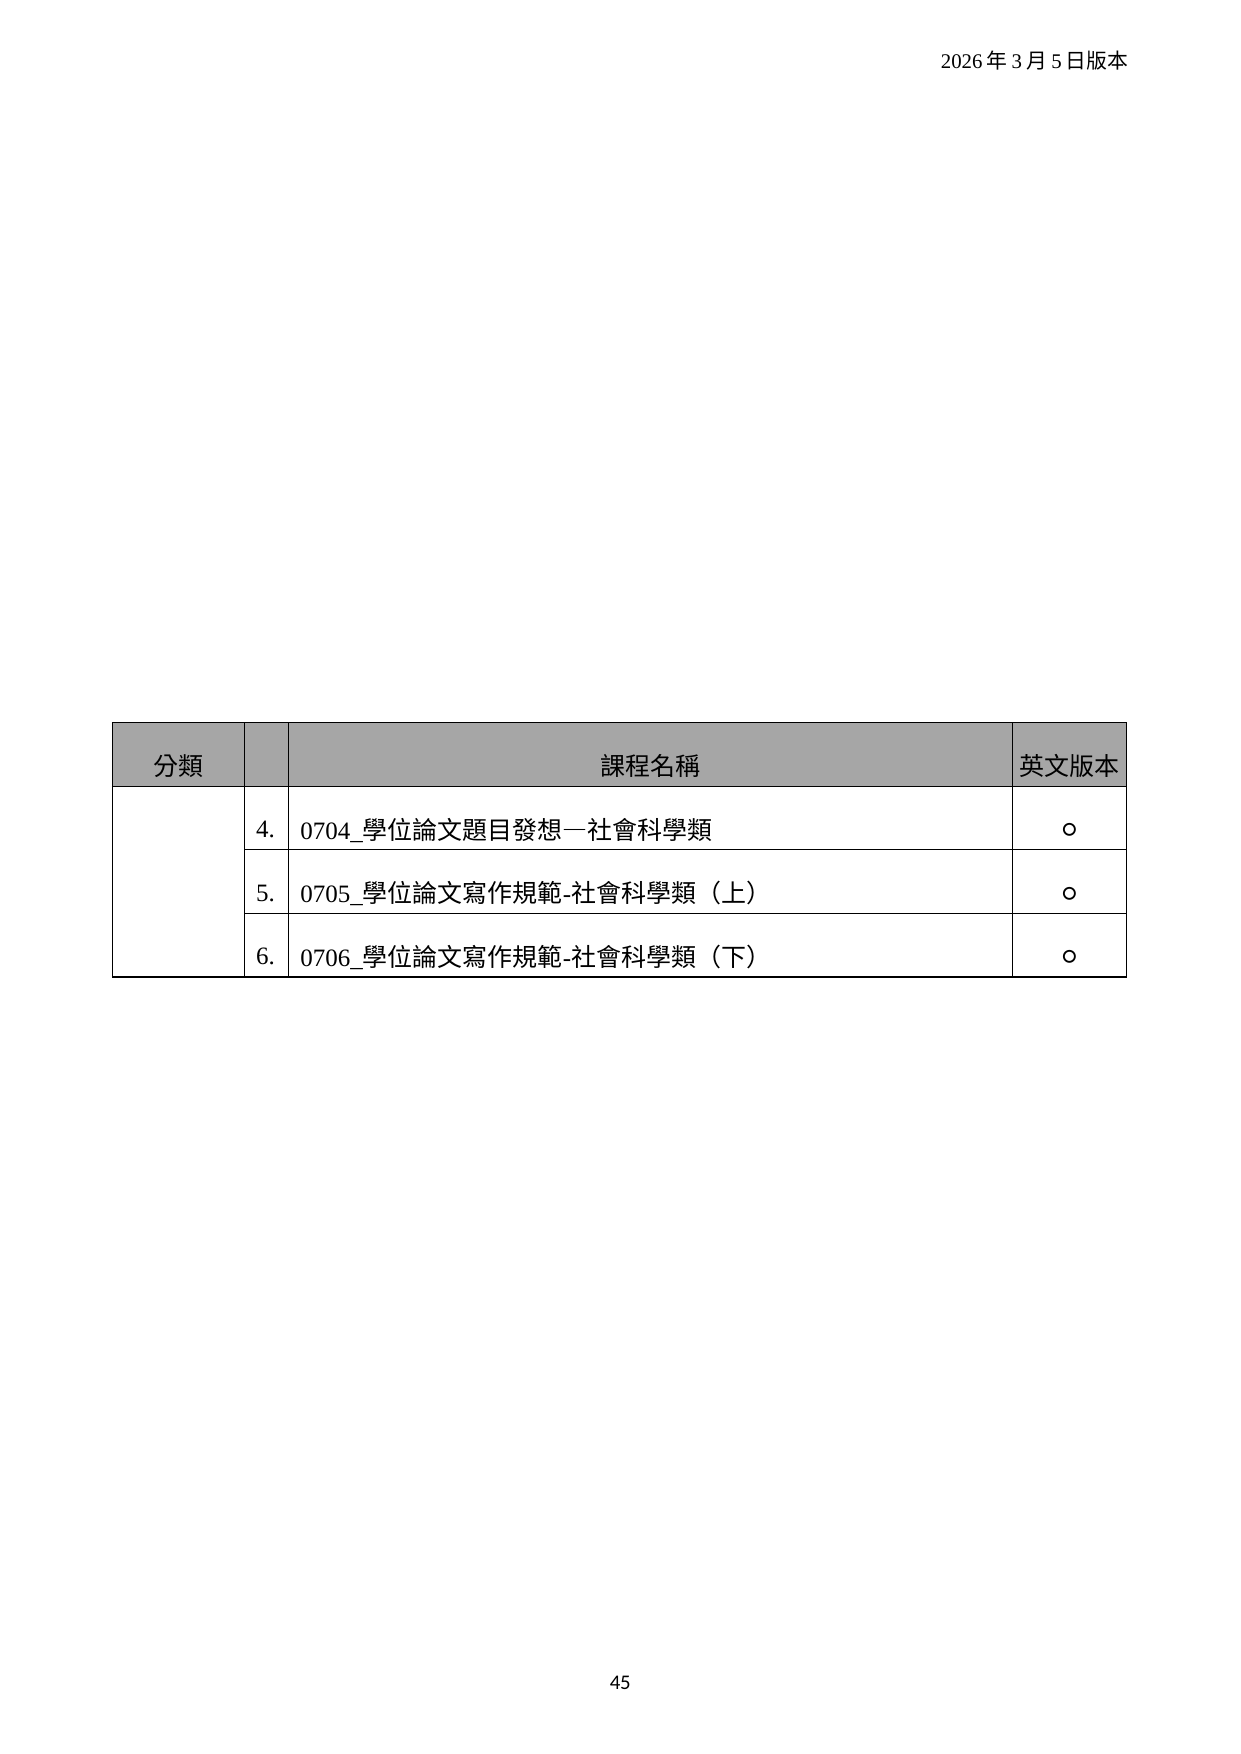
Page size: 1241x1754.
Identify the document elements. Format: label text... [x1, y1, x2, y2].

table_cell [245, 914, 288, 976]
table_cell [245, 787, 288, 849]
table_header 英文版本 [1013, 723, 1126, 786]
table_cell 0705_學位論文寫作規範-社會科學類（上） [289, 850, 1012, 913]
table_cell [113, 787, 244, 976]
table_header [245, 723, 288, 786]
table_cell ○ [1013, 850, 1126, 913]
table_cell [245, 850, 288, 913]
table_cell 0706_學位論文寫作規範-社會科學類（下） [289, 914, 1012, 976]
table_cell ○ [1013, 914, 1126, 976]
table_cell 0704_學位論文題目發想—社會科學類 [289, 787, 1012, 849]
table_header 課程名稱 [289, 723, 1012, 786]
table_cell ○ [1013, 787, 1126, 849]
table_header 分類 [113, 723, 244, 786]
